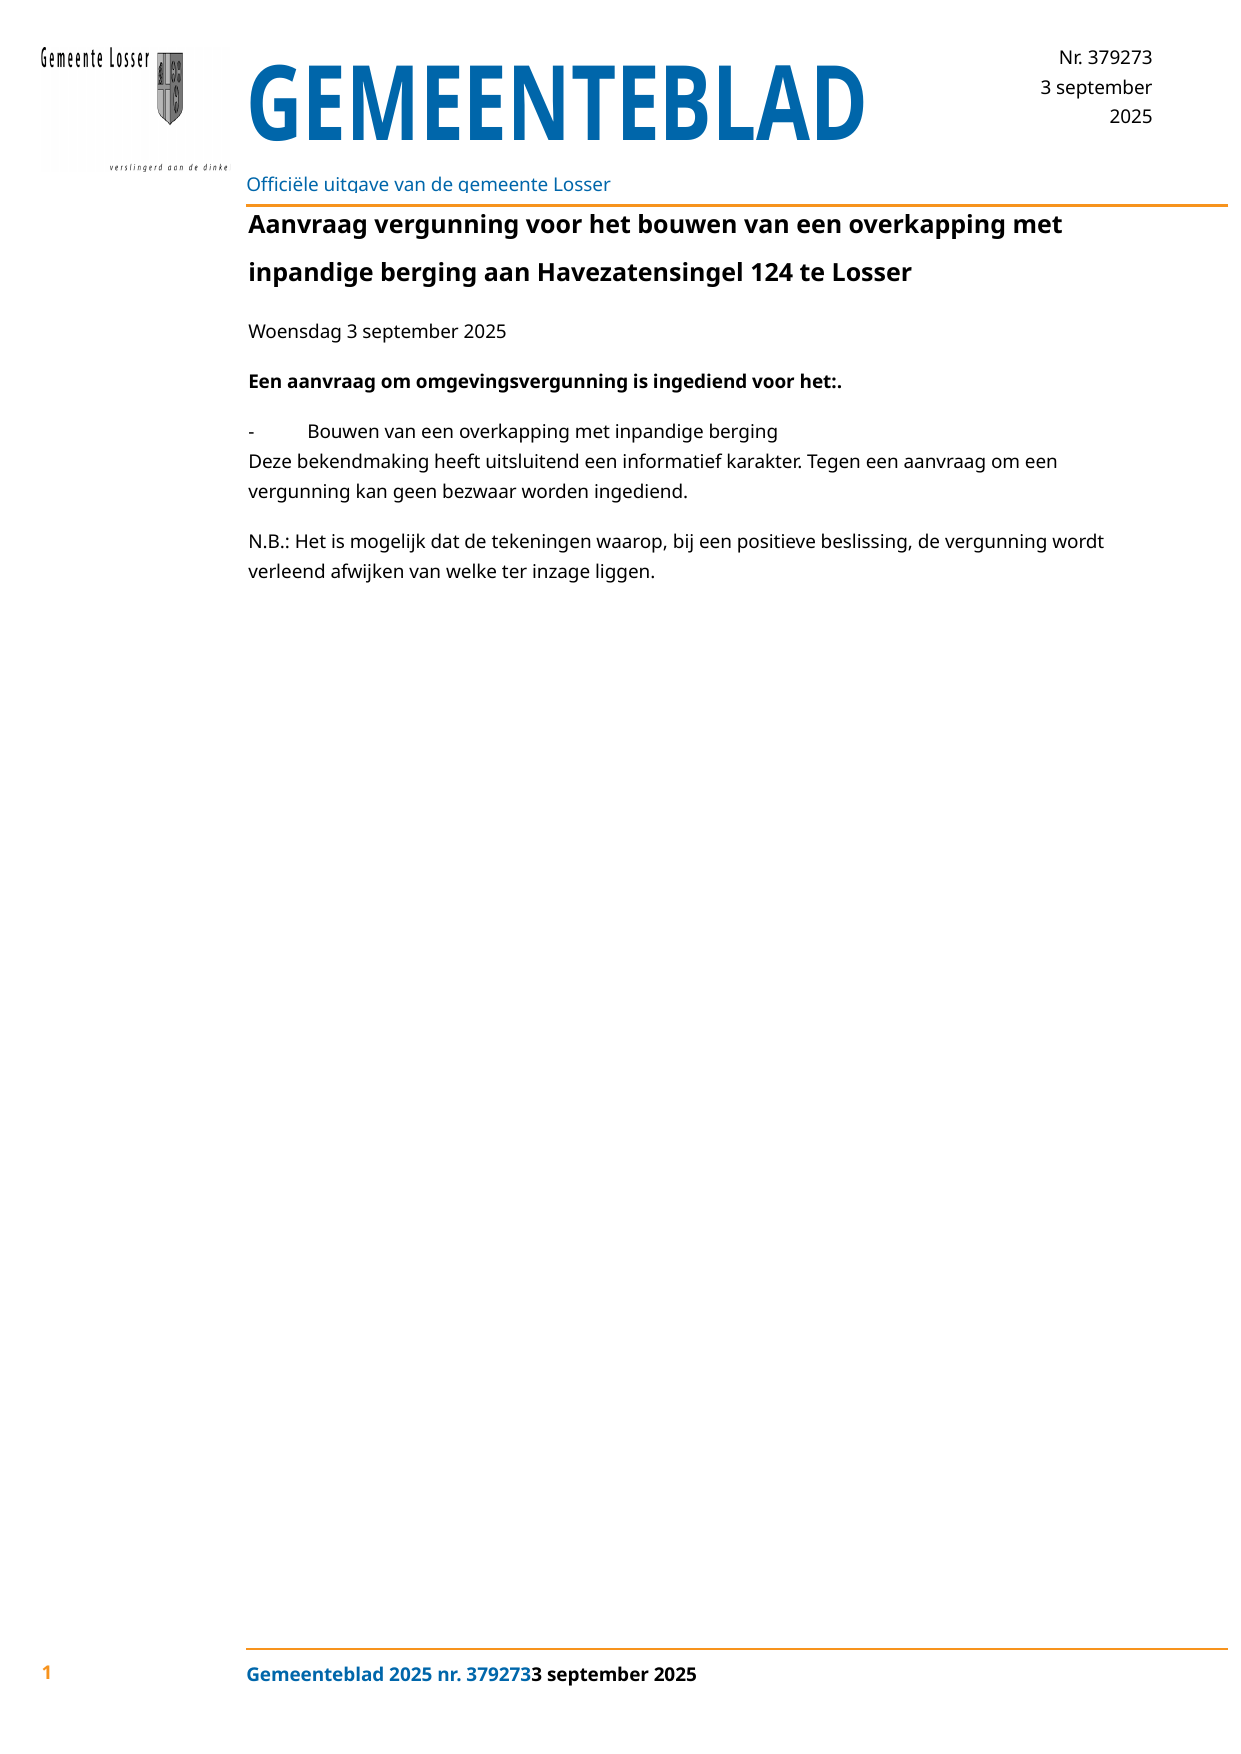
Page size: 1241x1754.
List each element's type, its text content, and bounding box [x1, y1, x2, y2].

text Een aanvraag om omgevingsvergunning is ingediend voor het:. [248, 368, 1152, 394]
picture [41, 47, 231, 172]
text N.B.: Het is mogelijk dat de tekeningen waarop, bij een positieve beslissing, de vergunning wordt verleend afwijken van welke ter inzage liggen. [248, 528, 1152, 584]
list Bouwen van een overkapping met inpandige berging [248, 419, 1152, 444]
text Deze bekendmaking heeft uitsluitend een informatief karakter. Tegen een aanvraag om een vergunning kan geen bezwaar worden ingediend. [248, 448, 1152, 504]
text Woensdag 3 september 2025 [248, 318, 1152, 344]
text Aanvraag vergunning voor het bouwen van een overkapping met inpandige berging aan Havezatensingel 124 te Losser [248, 207, 1152, 288]
